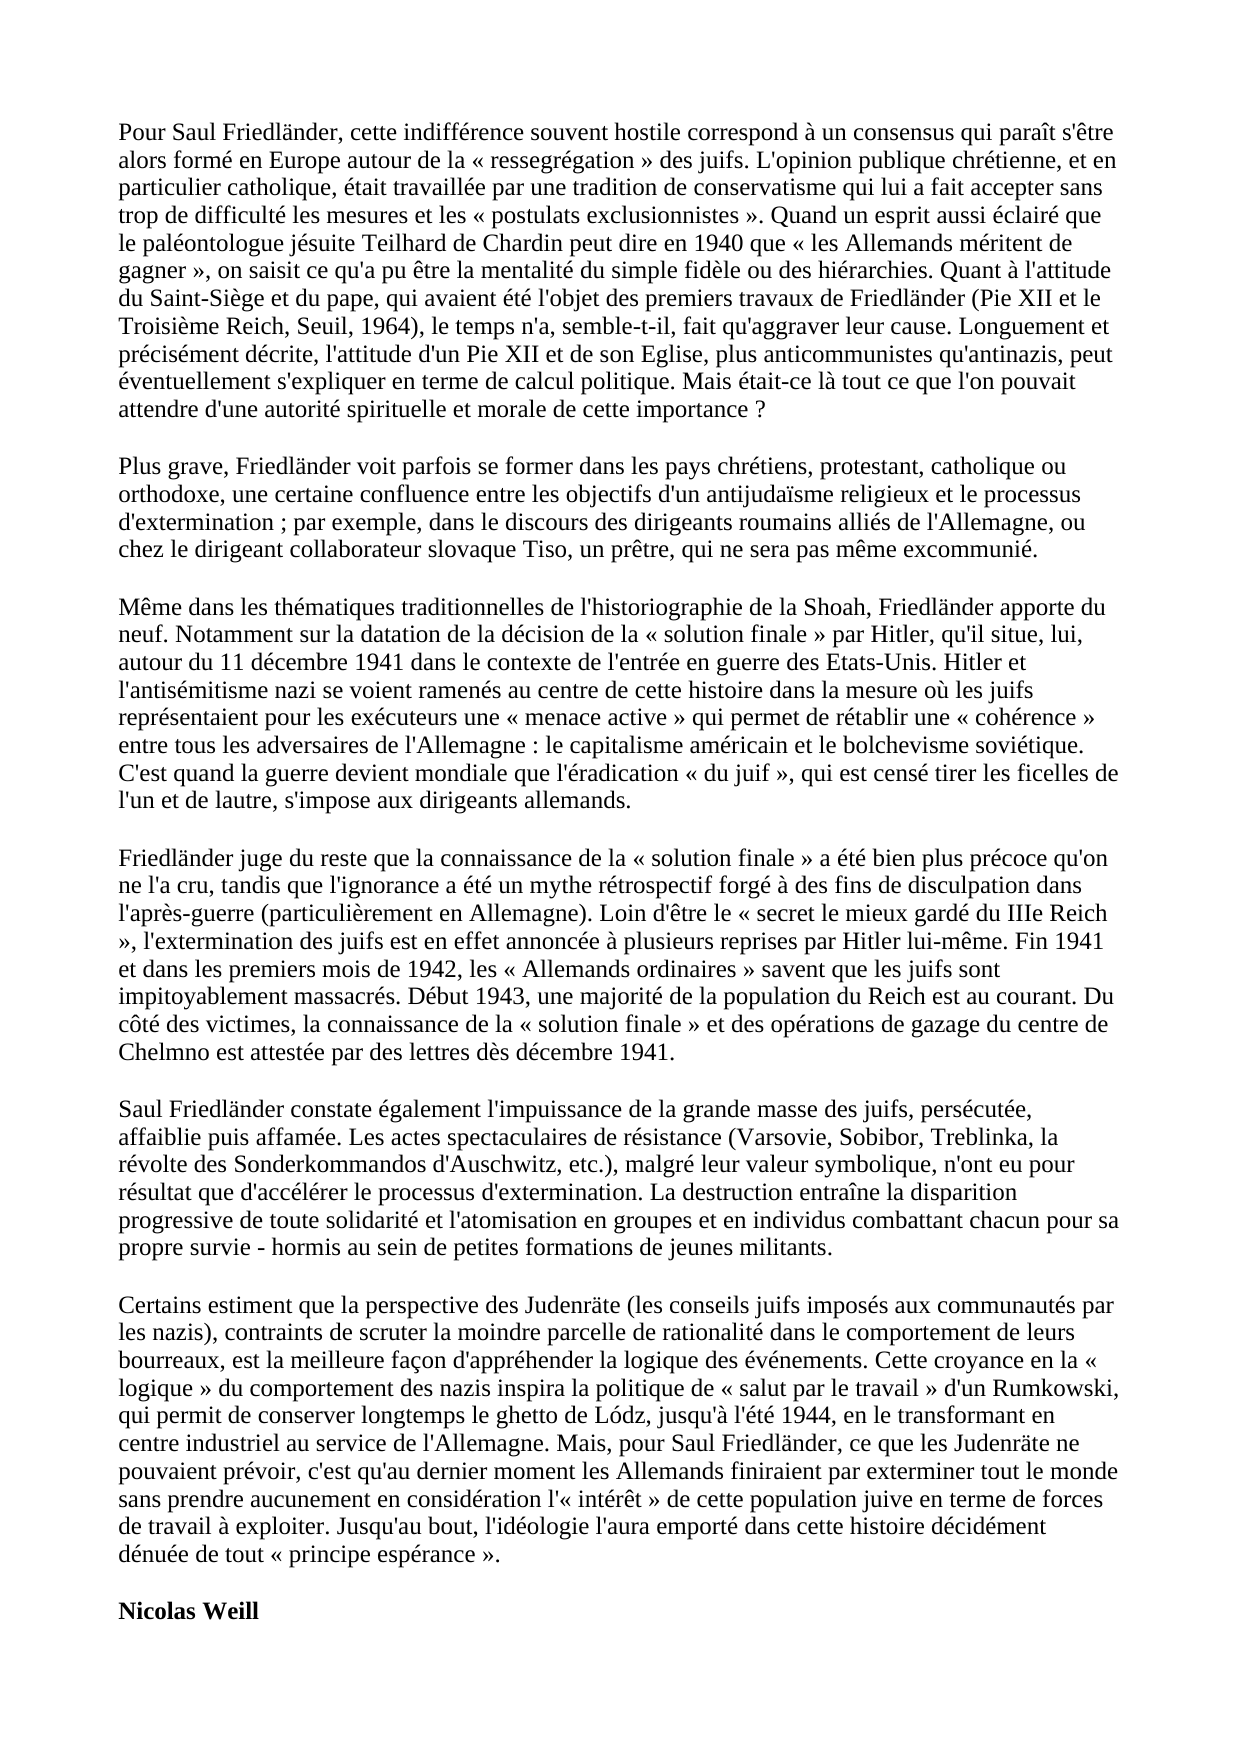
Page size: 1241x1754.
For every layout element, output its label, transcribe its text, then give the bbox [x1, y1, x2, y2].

text Même dans les thématiques traditionnelles de l'historiographie de la Shoah, Friedländer apporte du neuf. Notamment sur la datation de la décision de la « solution finale » par Hitler, qu'il situe, lui, autour du 11 décembre 1941 dans le contexte de l'entrée en guerre des Etats-Unis. Hitler et l'antisémitisme nazi se voient ramenés au centre de cette histoire dans la mesure où les juifs représentaient pour les exécuteurs une « menace active » qui permet de rétablir une « cohérence » entre tous les adversaires de l'Allemagne : le capitalisme américain et le bolchevisme soviétique. C'est quand la guerre devient mondiale que l'éradication « du juif », qui est censé tirer les ficelles de l'un et de lautre, s'impose aux dirigeants allemands. [118, 593, 1122, 814]
text Certains estiment que la perspective des Judenräte (les conseils juifs imposés aux communautés par les nazis), contraints de scruter la moindre parcelle de rationalité dans le comportement de leurs bourreaux, est la meilleure façon d'appréhender la logique des événements. Cette croyance en la « logique » du comportement des nazis inspira la politique de « salut par le travail » d'un Rumkowski, qui permit de conserver longtemps le ghetto de Lódz, jusqu'à l'été 1944, en le transformant en centre industriel au service de l'Allemagne. Mais, pour Saul Friedländer, ce que les Judenräte ne pouvaient prévoir, c'est qu'au dernier moment les Allemands finiraient par exterminer tout le monde sans prendre aucunement en considération l'« intérêt » de cette population juive en terme de forces de travail à exploiter. Jusqu'au bout, l'idéologie l'aura emporté dans cette histoire décidément dénuée de tout « principe espérance ». [118, 1291, 1122, 1568]
text Saul Friedländer constate également l'impuissance de la grande masse des juifs, persécutée, affaiblie puis affamée. Les actes spectaculaires de résistance (Varsovie, Sobibor, Treblinka, la révolte des Sonderkommandos d'Auschwitz, etc.), malgré leur valeur symbolique, n'ont eu pour résultat que d'accélérer le processus d'extermination. La destruction entraîne la disparition progressive de toute solidarité et l'atomisation en groupes et en individus combattant chacun pour sa propre survie - hormis au sein de petites formations de jeunes militants. [118, 1095, 1122, 1261]
text Pour Saul Friedländer, cette indifférence souvent hostile correspond à un consensus qui paraît s'être alors formé en Europe autour de la « ressegrégation » des juifs. L'opinion publique chrétienne, et en particulier catholique, était travaillée par une tradition de conservatisme qui lui a fait accepter sans trop de difficulté les mesures et les « postulats exclusionnistes ». Quand un esprit aussi éclairé que le paléontologue jésuite Teilhard de Chardin peut dire en 1940 que « les Allemands méritent de gagner », on saisit ce qu'a pu être la mentalité du simple fidèle ou des hiérarchies. Quant à l'attitude du Saint-Siège et du pape, qui avaient été l'objet des premiers travaux de Friedländer (Pie XII et le Troisième Reich, Seuil, 1964), le temps n'a, semble-t-il, fait qu'aggraver leur cause. Longuement et précisément décrite, l'attitude d'un Pie XII et de son Eglise, plus anticommunistes qu'antinazis, peut éventuellement s'expliquer en terme de calcul politique. Mais était-ce là tout ce que l'on pouvait attendre d'une autorité spirituelle et morale de cette importance ? [118, 118, 1122, 423]
text Plus grave, Friedländer voit parfois se former dans les pays chrétiens, protestant, catholique ou orthodoxe, une certaine confluence entre les objectifs d'un antijudaïsme religieux et le processus d'extermination ; par exemple, dans le discours des dirigeants roumains alliés de l'Allemagne, ou chez le dirigeant collaborateur slovaque Tiso, un prêtre, qui ne sera pas même excommunié. [118, 452, 1122, 563]
text Friedländer juge du reste que la connaissance de la « solution finale » a été bien plus précoce qu'on ne l'a cru, tandis que l'ignorance a été un mythe rétrospectif forgé à des fins de disculpation dans l'après-guerre (particulièrement en Allemagne). Loin d'être le « secret le mieux gardé du IIIe Reich », l'extermination des juifs est en effet annoncée à plusieurs reprises par Hitler lui-même. Fin 1941 et dans les premiers mois de 1942, les « Allemands ordinaires » savent que les juifs sont impitoyablement massacrés. Début 1943, une majorité de la population du Reich est au courant. Du côté des victimes, la connaissance de la « solution finale » et des opérations de gazage du centre de Chelmno est attestée par des lettres dès décembre 1941. [118, 844, 1122, 1066]
text Nicolas Weill [118, 1597, 1122, 1625]
